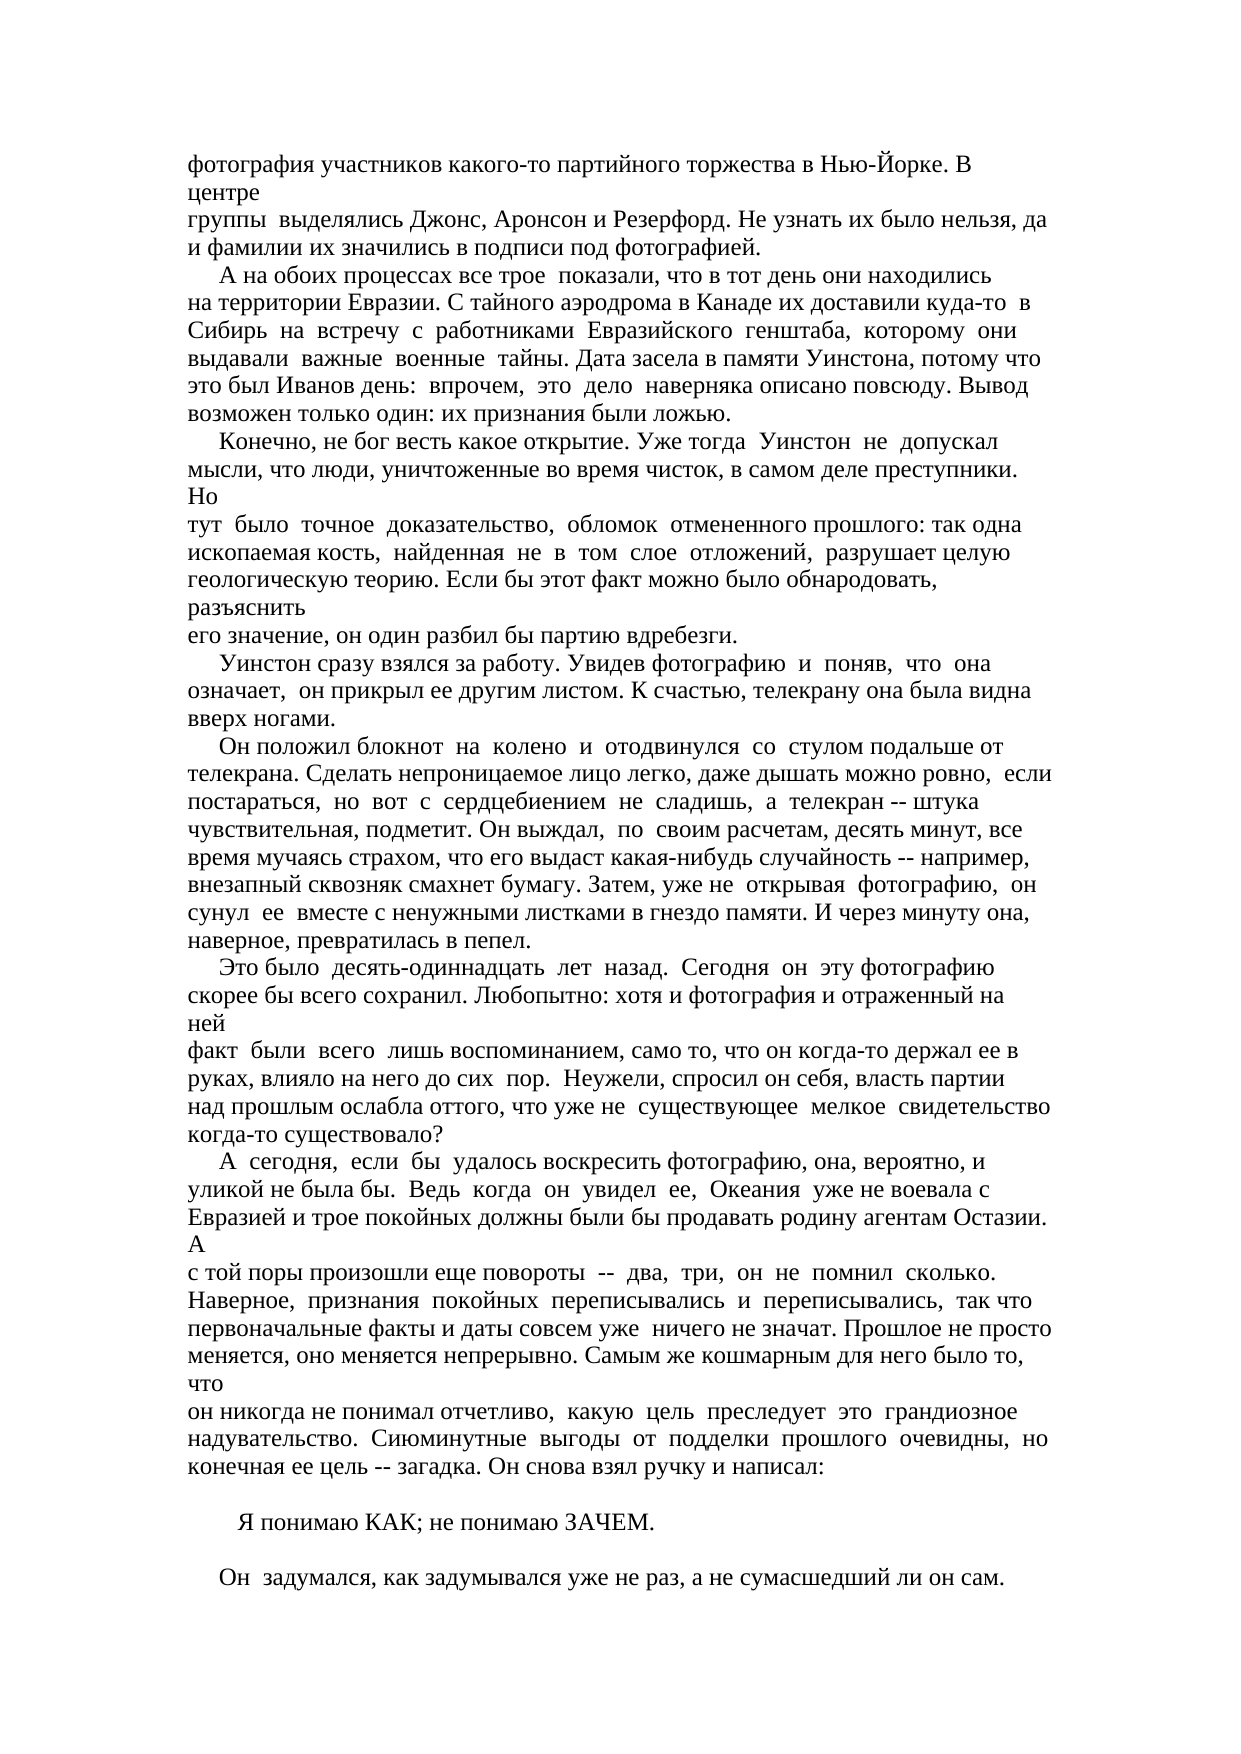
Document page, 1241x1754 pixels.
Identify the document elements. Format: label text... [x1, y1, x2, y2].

text внезапный сквозняк смахнет бумагу. Затем, уже не открывая фотографию, он [187, 870, 1053, 898]
text ископаемая кость, найденная не в том слое отложений, разрушает целую [187, 538, 1053, 566]
text факт были всего лишь воспоминанием, само то, что он когда-то держал ее в [187, 1037, 1053, 1064]
text и фамилии их значились в подписи под фотографией. [187, 233, 1053, 261]
text означает, он прикрыл ее другим листом. К счастью, телекрану она была видна [187, 676, 1053, 704]
text фотография участников какого-то партийного торжества в Нью-Йорке. В центре [187, 150, 1053, 205]
text группы выделялись Джонс, Аронсон и Резерфорд. Не узнать их было нельзя, да [187, 205, 1053, 233]
text сунул ее вместе с ненужными листками в гнездо памяти. И через минуту она, [187, 898, 1053, 926]
text с той поры произошли еще повороты -- два, три, он не помнил сколько. [187, 1258, 1053, 1286]
text Это было десять-одиннадцать лет назад. Сегодня он эту фотографию [187, 953, 1053, 981]
text он никогда не понимал отчетливо, какую цель преследует это грандиозное [187, 1397, 1053, 1424]
text Евразией и трое покойных должны были бы продавать родину агентам Остазии. А [187, 1203, 1053, 1258]
text уликой не была бы. Ведь когда он увидел ее, Океания уже не воевала с [187, 1175, 1053, 1203]
text время мучаясь страхом, что его выдаст какая-нибудь случайность -- например, [187, 843, 1053, 870]
text Он задумался, как задумывался уже не раз, а не сумасшедший ли он сам. [187, 1563, 1053, 1591]
text А на обоих процессах все трое показали, что в тот день они находились [187, 261, 1053, 288]
text когда-то существовало? [187, 1120, 1053, 1147]
text это был Иванов день: впрочем, это дело наверняка описано повсюду. Вывод [187, 372, 1053, 399]
text возможен только один: их признания были ложью. [187, 399, 1053, 427]
text первоначальные факты и даты совсем уже ничего не значат. Прошлое не просто [187, 1314, 1053, 1341]
text Я понимаю КАК; не понимаю ЗАЧЕМ. [187, 1508, 1053, 1535]
text Он положил блокнот на колено и отодвинулся со стулом подальше от [187, 732, 1053, 759]
text надувательство. Сиюминутные выгоды от подделки прошлого очевидны, но [187, 1424, 1053, 1452]
text геологическую теорию. Если бы этот факт можно было обнародовать, разъяснить [187, 566, 1053, 621]
text меняется, оно меняется непрерывно. Самым же кошмарным для него было то, что [187, 1341, 1053, 1397]
text на территории Евразии. С тайного аэродрома в Канаде их доставили куда-то в [187, 288, 1053, 316]
text тут было точное доказательство, обломок отмененного прошлого: так одна [187, 510, 1053, 538]
text Наверное, признания покойных переписывались и переписывались, так что [187, 1286, 1053, 1314]
text Уинстон сразу взялся за работу. Увидев фотографию и поняв, чтo она [187, 649, 1053, 676]
text Конечно, не бог весть какое открытие. Уже тогда Уинстон не допускал [187, 427, 1053, 455]
text чувствительная, подметит. Он выждал, по своим расчетам, десять минут, все [187, 815, 1053, 843]
text над прошлым ослабла оттого, что уже не существующее мелкое свидетельство [187, 1092, 1053, 1120]
text Сибирь на встречу с работниками Евразийского генштаба, которому они [187, 316, 1053, 344]
text скорее бы всего сохранил. Любопытно: хотя и фотография и отраженный на ней [187, 981, 1053, 1037]
text вверх ногами. [187, 704, 1053, 732]
text его значение, он один разбил бы партию вдребезги. [187, 621, 1053, 649]
text конечная ее цель -- загадка. Он снова взял ручку и написал: [187, 1452, 1053, 1480]
text руках, влияло на него до сих пор. Неужели, спросил он себя, власть партии [187, 1064, 1053, 1092]
text постараться, но вот с сердцебиением не сладишь, а телекран -- штука [187, 787, 1053, 815]
text мысли, что люди, уничтоженные во время чисток, в самом деле преступники. Но [187, 455, 1053, 510]
text А сегодня, если бы удалось воскресить фотографию, она, вероятно, и [187, 1147, 1053, 1175]
text телекрана. Сделать непроницаемое лицо легко, даже дышать можно ровно, если [187, 759, 1053, 787]
text выдавали важные военные тайны. Дата засела в памяти Уинстона, потому что [187, 344, 1053, 372]
text наверное, превратилась в пепел. [187, 926, 1053, 953]
